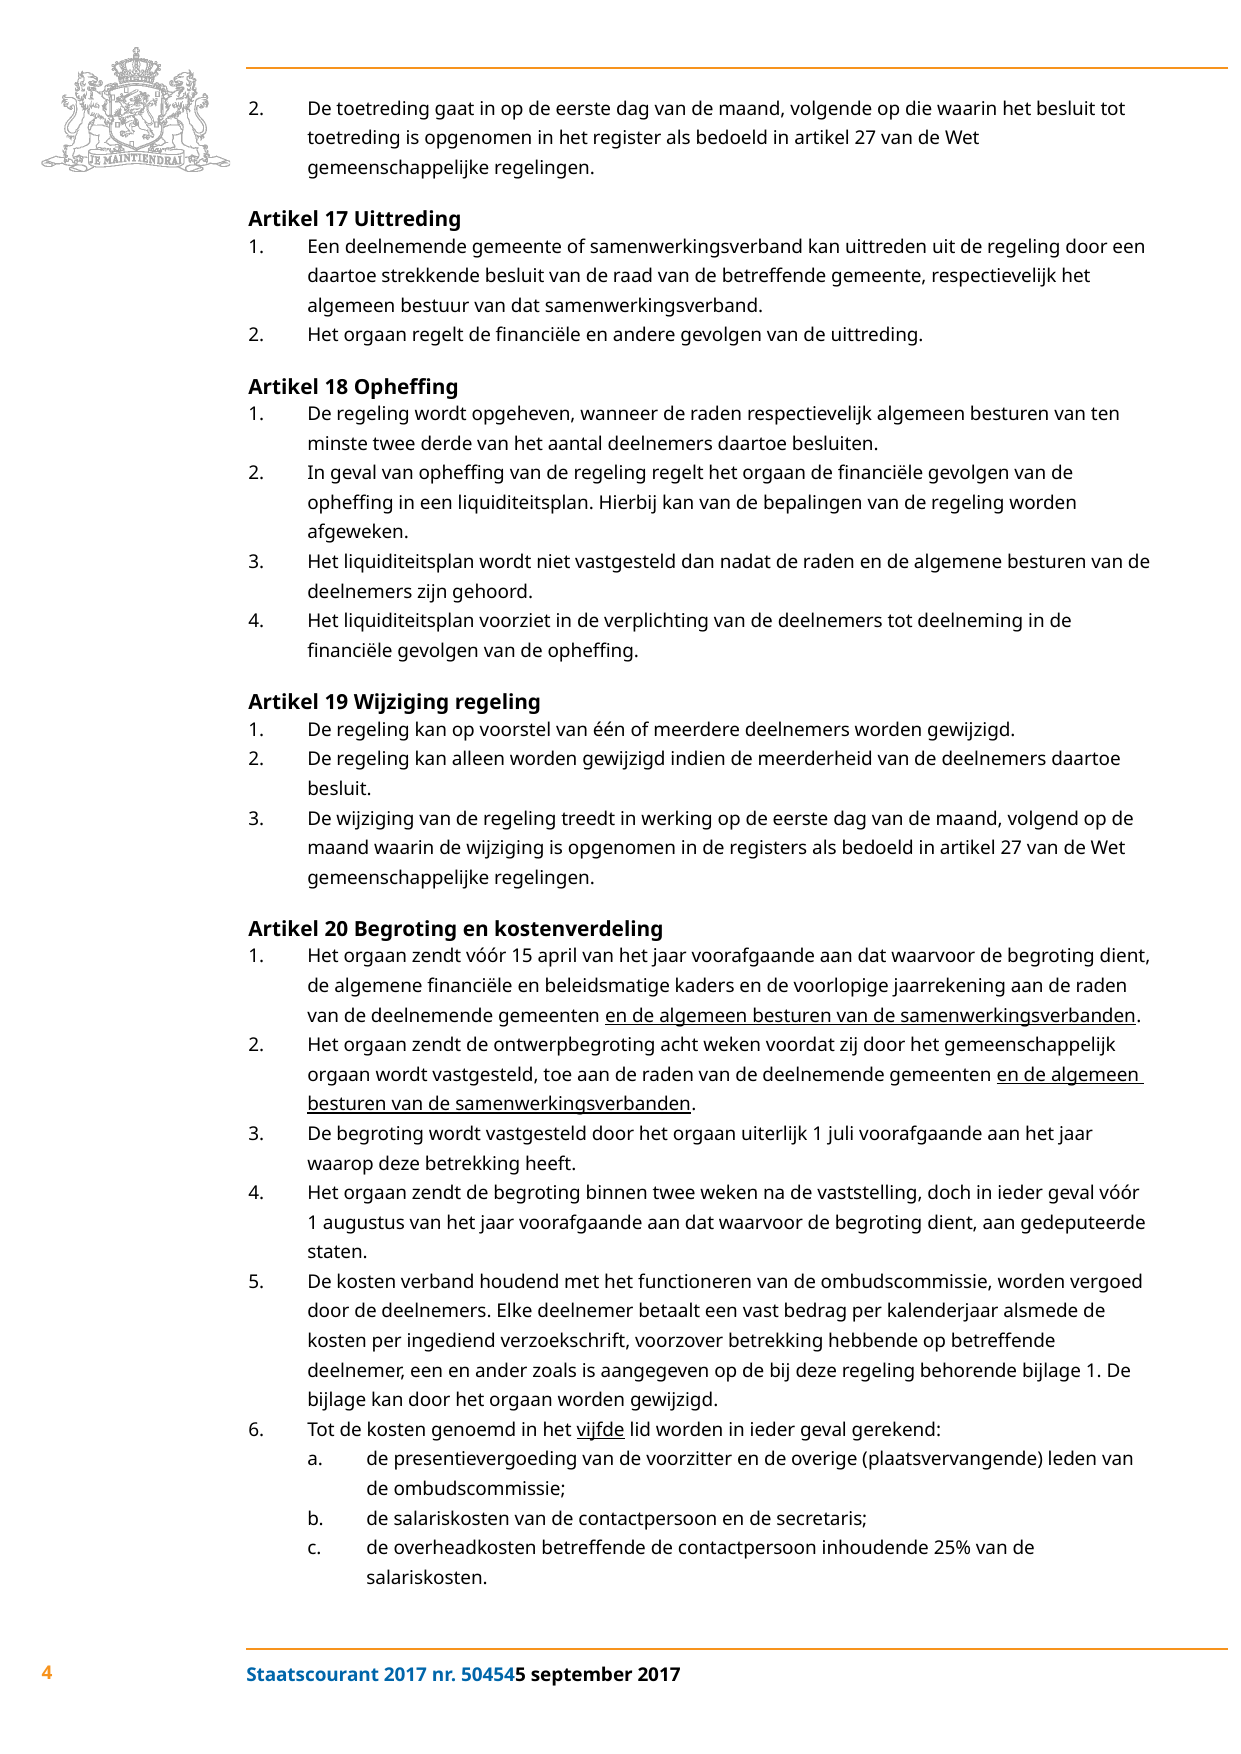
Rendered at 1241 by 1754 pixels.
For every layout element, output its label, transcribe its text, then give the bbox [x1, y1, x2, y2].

text Artikel 18 Opheffing [248, 372, 1152, 400]
text Artikel 19 Wijziging regeling [248, 687, 1152, 716]
list In geval van opheffing van de regeling regelt het orgaan de financiële gevolgen van de opheffing in een liquiditeitsplan. Hierbij kan van de bepalingen van de regeling worden afgeweken. [248, 459, 1152, 544]
list De regeling kan op voorstel van één of meerdere deelnemers worden gewijzigd. [248, 716, 1152, 742]
list Het orgaan zendt vóór 15 april van het jaar voorafgaande aan dat waarvoor de begroting dient, de algemene financiële en beleidsmatige kaders en de voorlopige jaarrekening aan de raden van de deelnemende gemeenten en de algemeen besturen van de samenwerkingsverbanden. [248, 943, 1152, 1028]
list De regeling wordt opgeheven, wanneer de raden respectievelijk algemeen besturen van ten minste twee derde van het aantal deelnemers daartoe besluiten. [248, 400, 1152, 456]
list de overheadkosten betreffende de contactpersoon inhoudende 25% van de salariskosten. [307, 1534, 1152, 1590]
text Artikel 17 Uittreding [248, 204, 1152, 233]
list De kosten verband houdend met het functioneren van de ombudscommissie, worden vergoed door de deelnemers. Elke deelnemer betaalt een vast bedrag per kalenderjaar alsmede de kosten per ingediend verzoekschrift, voorzover betrekking hebbende op betreffende deelnemer, een en ander zoals is aangegeven op de bij deze regeling behorende bijlage 1. De bijlage kan door het orgaan worden gewijzigd. [248, 1268, 1152, 1412]
picture [41, 47, 231, 172]
list Een deelnemende gemeente of samenwerkingsverband kan uittreden uit de regeling door een daartoe strekkende besluit van de raad van de betreffende gemeente, respectievelijk het algemeen bestuur van dat samenwerkingsverband. [248, 233, 1152, 318]
list Het liquiditeitsplan wordt niet vastgesteld dan nadat de raden en de algemene besturen van de deelnemers zijn gehoord. [248, 548, 1152, 604]
list Het orgaan regelt de financiële en andere gevolgen van de uittreding. [248, 322, 1152, 347]
list De regeling kan alleen worden gewijzigd indien de meerderheid van de deelnemers daartoe besluit. [248, 746, 1152, 801]
list de salariskosten van de contactpersoon en de secretaris; [307, 1505, 1152, 1531]
list De wijziging van de regeling treedt in werking op de eerste dag van de maand, volgend op de maand waarin de wijziging is opgenomen in de registers als bedoeld in artikel 27 van de Wet gemeenschappelijke regelingen. [248, 805, 1152, 889]
list De toetreding gaat in op de eerste dag van de maand, volgende op die waarin het besluit tot toetreding is opgenomen in het register als bedoeld in artikel 27 van de Wet gemeenschappelijke regelingen. [248, 95, 1152, 180]
list Het orgaan zendt de ontwerpbegroting acht weken voordat zij door het gemeenschappelijk orgaan wordt vastgesteld, toe aan de raden van de deelnemende gemeenten en de algemeen besturen van de samenwerkingsverbanden. [248, 1031, 1152, 1116]
text Artikel 20 Begroting en kostenverdeling [248, 914, 1152, 943]
list Het liquiditeitsplan voorziet in de verplichting van de deelnemers tot deelneming in de financiële gevolgen van de opheffing. [248, 607, 1152, 663]
list Tot de kosten genoemd in het vijfde lid worden in ieder geval gerekend: [248, 1416, 1152, 1442]
list De begroting wordt vastgesteld door het orgaan uiterlijk 1 juli voorafgaande aan het jaar waarop deze betrekking heeft. [248, 1120, 1152, 1176]
list de presentievergoeding van de voorzitter en de overige (plaatsvervangende) leden van de ombudscommissie; [307, 1446, 1152, 1501]
list Het orgaan zendt de begroting binnen twee weken na de vaststelling, doch in ieder geval vóór 1 augustus van het jaar voorafgaande aan dat waarvoor de begroting dient, aan gedeputeerde staten. [248, 1179, 1152, 1264]
